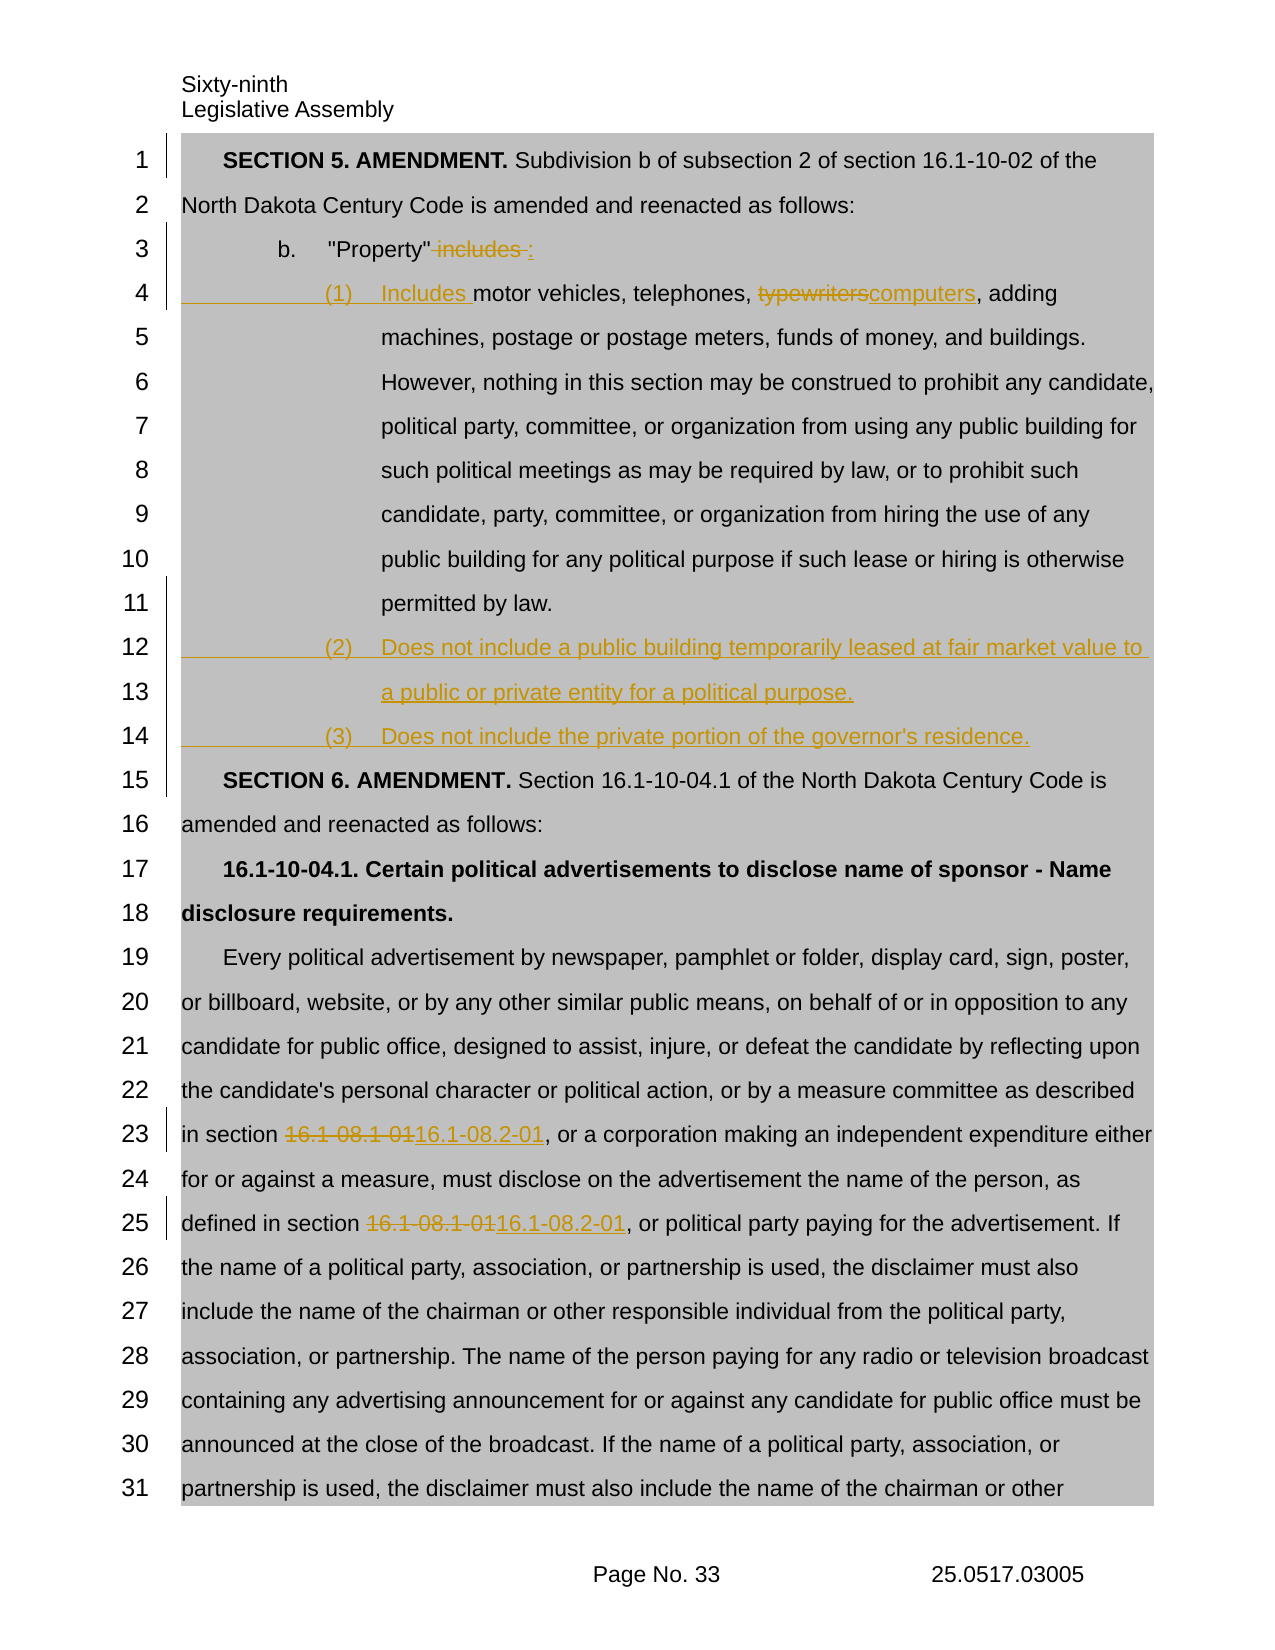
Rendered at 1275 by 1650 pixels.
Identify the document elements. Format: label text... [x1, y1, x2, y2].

text (2) Does not include a public building temporarily leased at fair market value to a public or private entity for a political purpose. [181, 620, 1154, 709]
text SECTION 5. AMENDMENT. Subdivision b of subsection 2 of section 16.1‑10‑02 of the North Dakota Century Code is amended and reenacted as follows: [181, 133, 1154, 222]
text Every political advertisement by newspaper, pamphlet or folder, display card, sign, poster, or billboard, website, or by any other similar public means, on behalf of or in opposition to any candidate for public office, designed to assist, injure, or defeat the candidate by reflecting upon the candidate's personal character or political action, or by a measure committee as described in section 16.1‑08.2‑01, or a corporation making an independent expenditure either for or against a measure, must disclose on the advertisement the name of the person, as defined in section 16.1‑08.2‑01, or political party paying for the advertisement. If the name of a political party, association, or partnership is used, the disclaimer must also include the name of the chairman or other responsible individual from the political party, association, or partnership. The name of the person paying for any radio or television broadcast containing any advertising announcement for or against any candidate for public office must be announced at the close of the broadcast. If the name of a political party, association, or partnership is used, the disclaimer must also include the name of the chairman or other [181, 930, 1154, 1506]
text SECTION 6. AMENDMENT. Section 16.1‑10‑04.1 of the North Dakota Century Code is amended and reenacted as follows: [181, 753, 1154, 842]
text (3) Does not include the private portion of the governor's residence. [181, 709, 1154, 753]
subtitle 16.1‑10‑04.1. Certain political advertisements to disclose name of sponsor ‑ Name disclosure requirements. [181, 842, 1154, 930]
text (1) Includes motor vehicles, telephones, computers, adding machines, postage or postage meters, funds of money, and buildings. However, nothing in this section may be construed to prohibit any candidate, political party, committee, or organization from using any public building for such political meetings as may be required by law, or to prohibit such candidate, party, committee, or organization from hiring the use of any public building for any political purpose if such lease or hiring is otherwise permitted by law. [181, 266, 1154, 620]
text b. "Property": [181, 222, 1154, 266]
